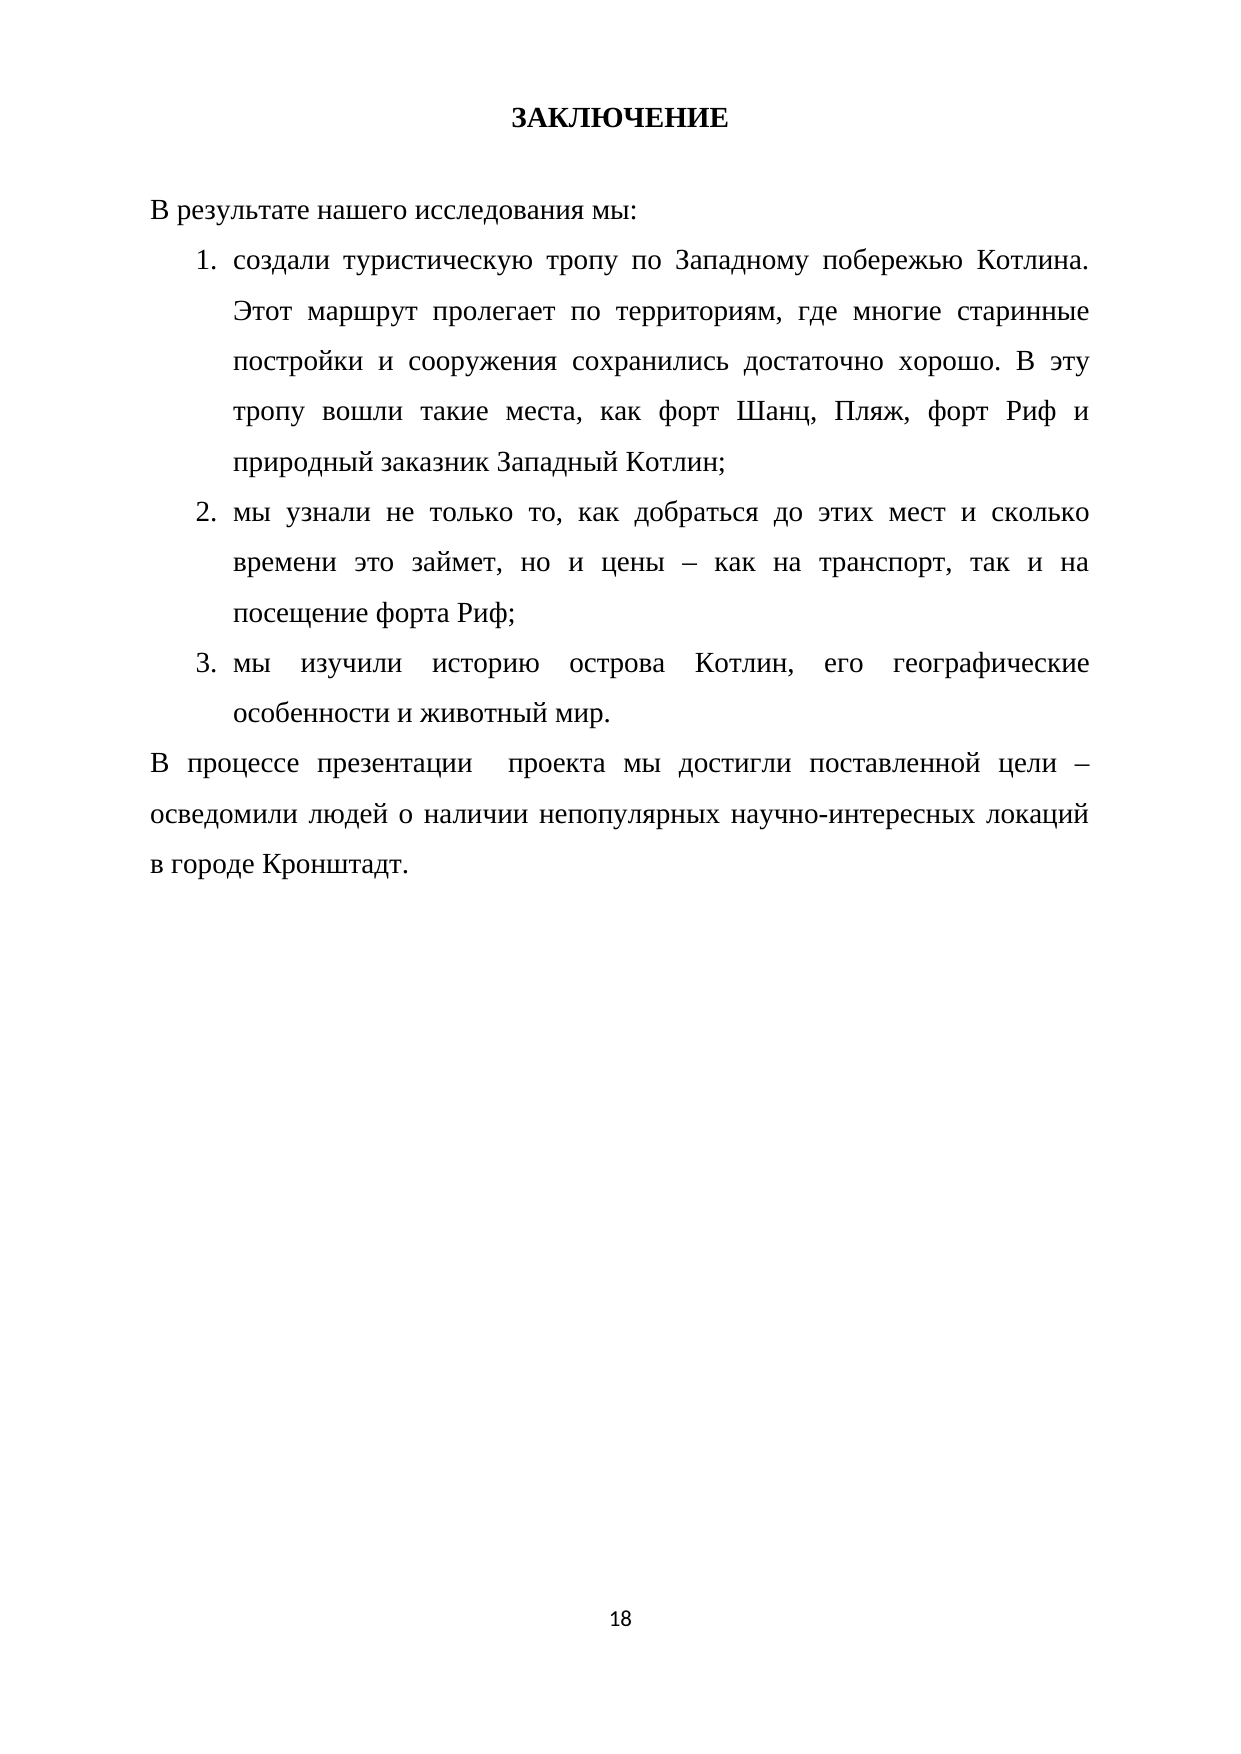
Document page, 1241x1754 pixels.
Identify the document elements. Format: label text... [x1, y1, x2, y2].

list мы узнали не только то, как добраться до этих мест и сколько времени это займет, но и цены – как на транспорт, так и на посещение форта Риф; [195, 494, 1090, 628]
subtitle ЗАКЛЮЧЕНИЕ [150, 100, 1090, 133]
text В результате нашего исследования мы: [150, 192, 1090, 226]
list мы изучили историю острова Котлин, его географические особенности и животный мир. [195, 645, 1090, 729]
text В процессе презентации проекта мы достигли поставленной цели – осведомили людей о наличии непопулярных научно-интересных локаций в городе Кронштадт. [150, 746, 1090, 880]
list создали туристическую тропу по Западному побережью Котлина. Этот маршрут пролегает по территориям, где многие старинные постройки и сооружения сохранились достаточно хорошо. В эту тропу вошли такие места, как форт Шанц, Пляж, форт Риф и природный заказник Западный Котлин; [195, 242, 1090, 477]
